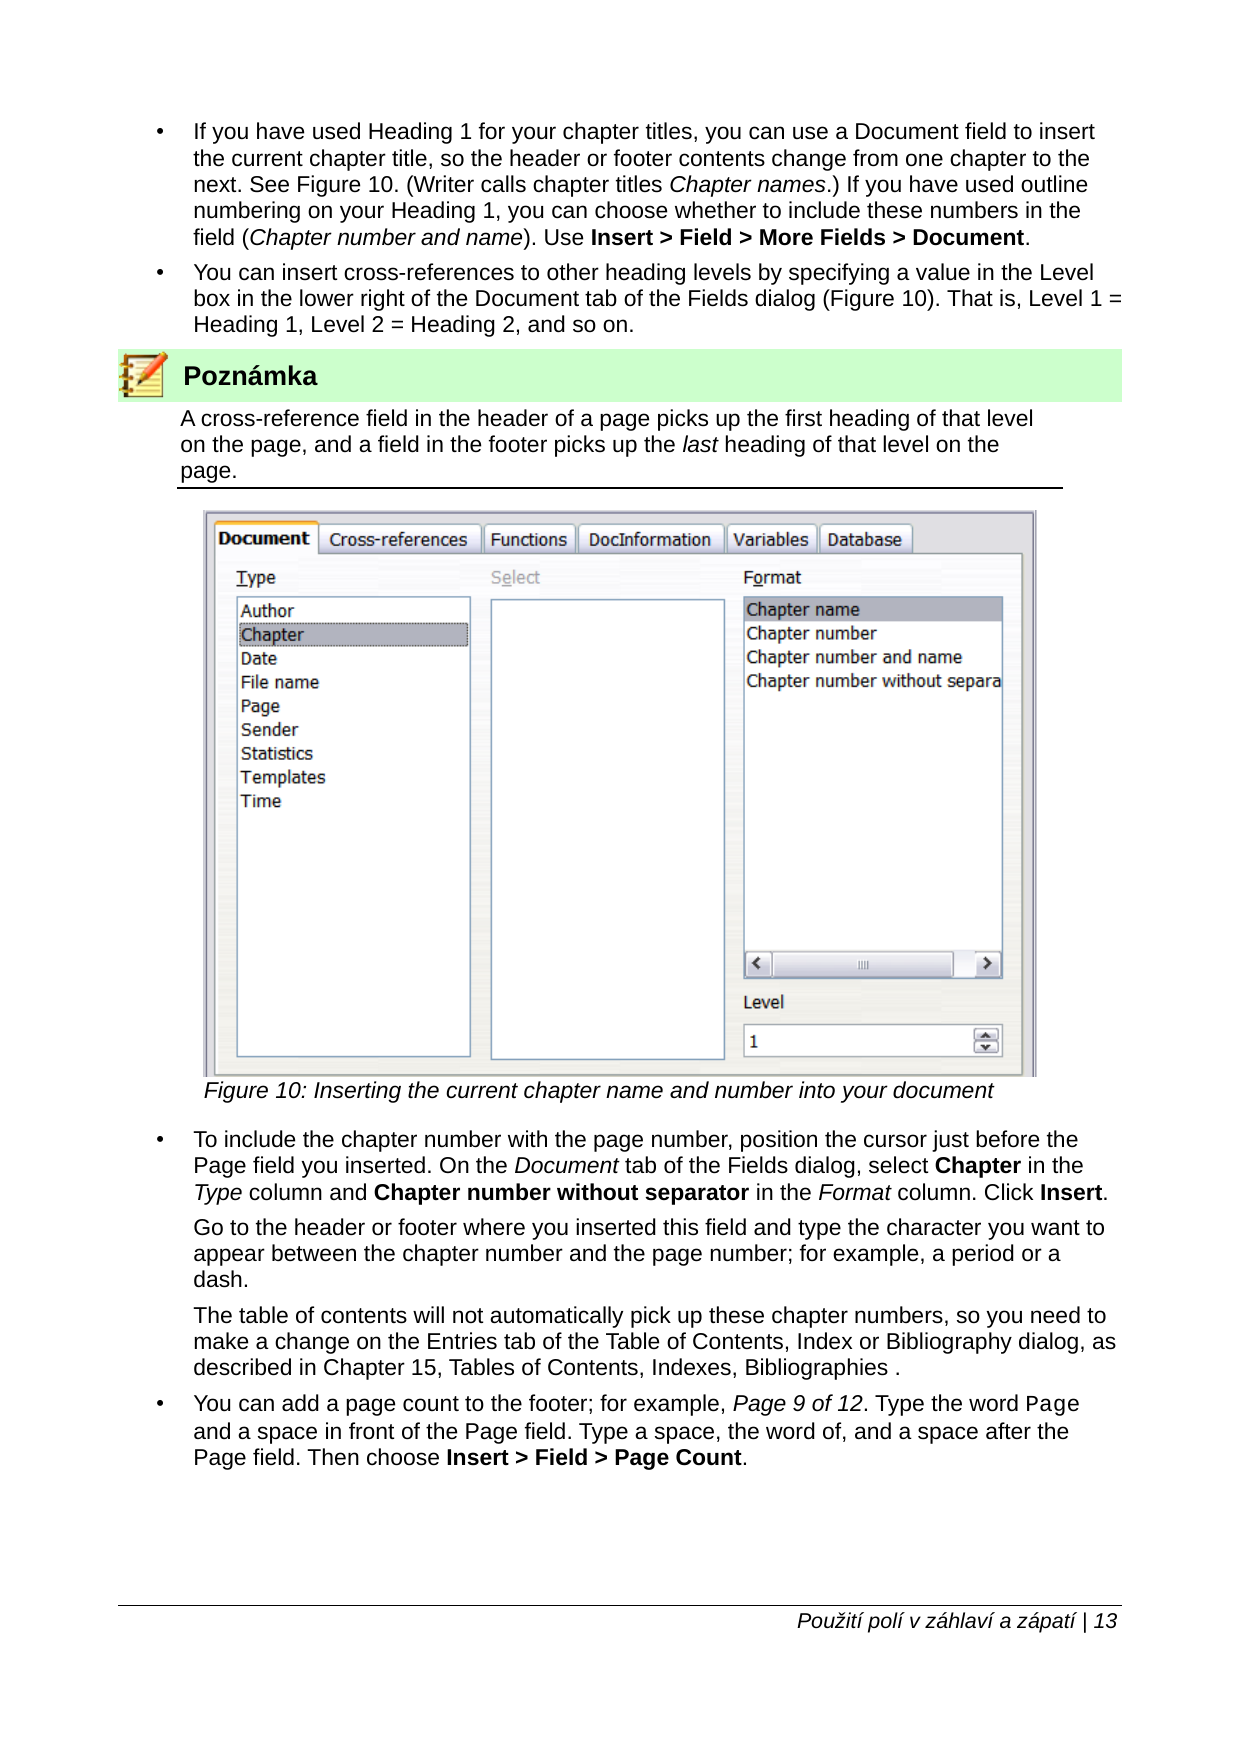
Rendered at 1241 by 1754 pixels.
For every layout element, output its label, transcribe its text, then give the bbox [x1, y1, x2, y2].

text Figure 10: Inserting the current chapter name and number into your document [204, 1077, 1037, 1103]
list You can insert cross-references to other heading levels by specifying a value in the Level box in the lower right of the Document tab of the Fields dialog (Figure 10). That is, Level 1 = Heading 1, Level 2 = Heading 2, and so on. [156, 259, 1122, 338]
picture [203, 510, 1037, 1077]
picture [119, 350, 170, 401]
list You can add a page count to the footer; for example, Page 9 of 12. Type the word Page and a space in front of the Page field. Type a space, the word of, and a space after the Page field. Then choose Insert > Field > Page Count. [156, 1389, 1122, 1471]
list If you have used Heading 1 for your chapter titles, you can use a Document field to insert the current chapter title, so the header or footer contents change from one chapter to the next. See Figure 10. (Writer calls chapter titles Chapter names.) If you have used outline numbering on your Heading 1, you can choose whether to include these numbers in the field (Chapter number and name). Use Insert > Field > More Fields > Document. [156, 118, 1122, 250]
list To include the chapter number with the page number, position the cursor just before the Page field you inserted. On the Document tab of the Fields dialog, select Chapter in the Type column and Chapter number without separator in the Format column. Click Insert. [156, 1126, 1122, 1205]
subtitle Poznámka [118, 349, 1122, 402]
text A cross-reference field in the header of a page picks up the first heading of that level on the page, and a field in the footer picks up the last heading of that level on the page. [177, 402, 1063, 487]
list The table of contents will not automatically pick up these chapter numbers, so you need to make a change on the Entries tab of the Table of Contents, Index or Bibliography dialog, as described in Chapter 15, Tables of Contents, Indexes, Bibliographies . [193, 1302, 1122, 1381]
list Go to the header or footer where you inserted this field and type the character you want to appear between the chapter number and the page number; for example, a period or a dash. [193, 1214, 1122, 1293]
